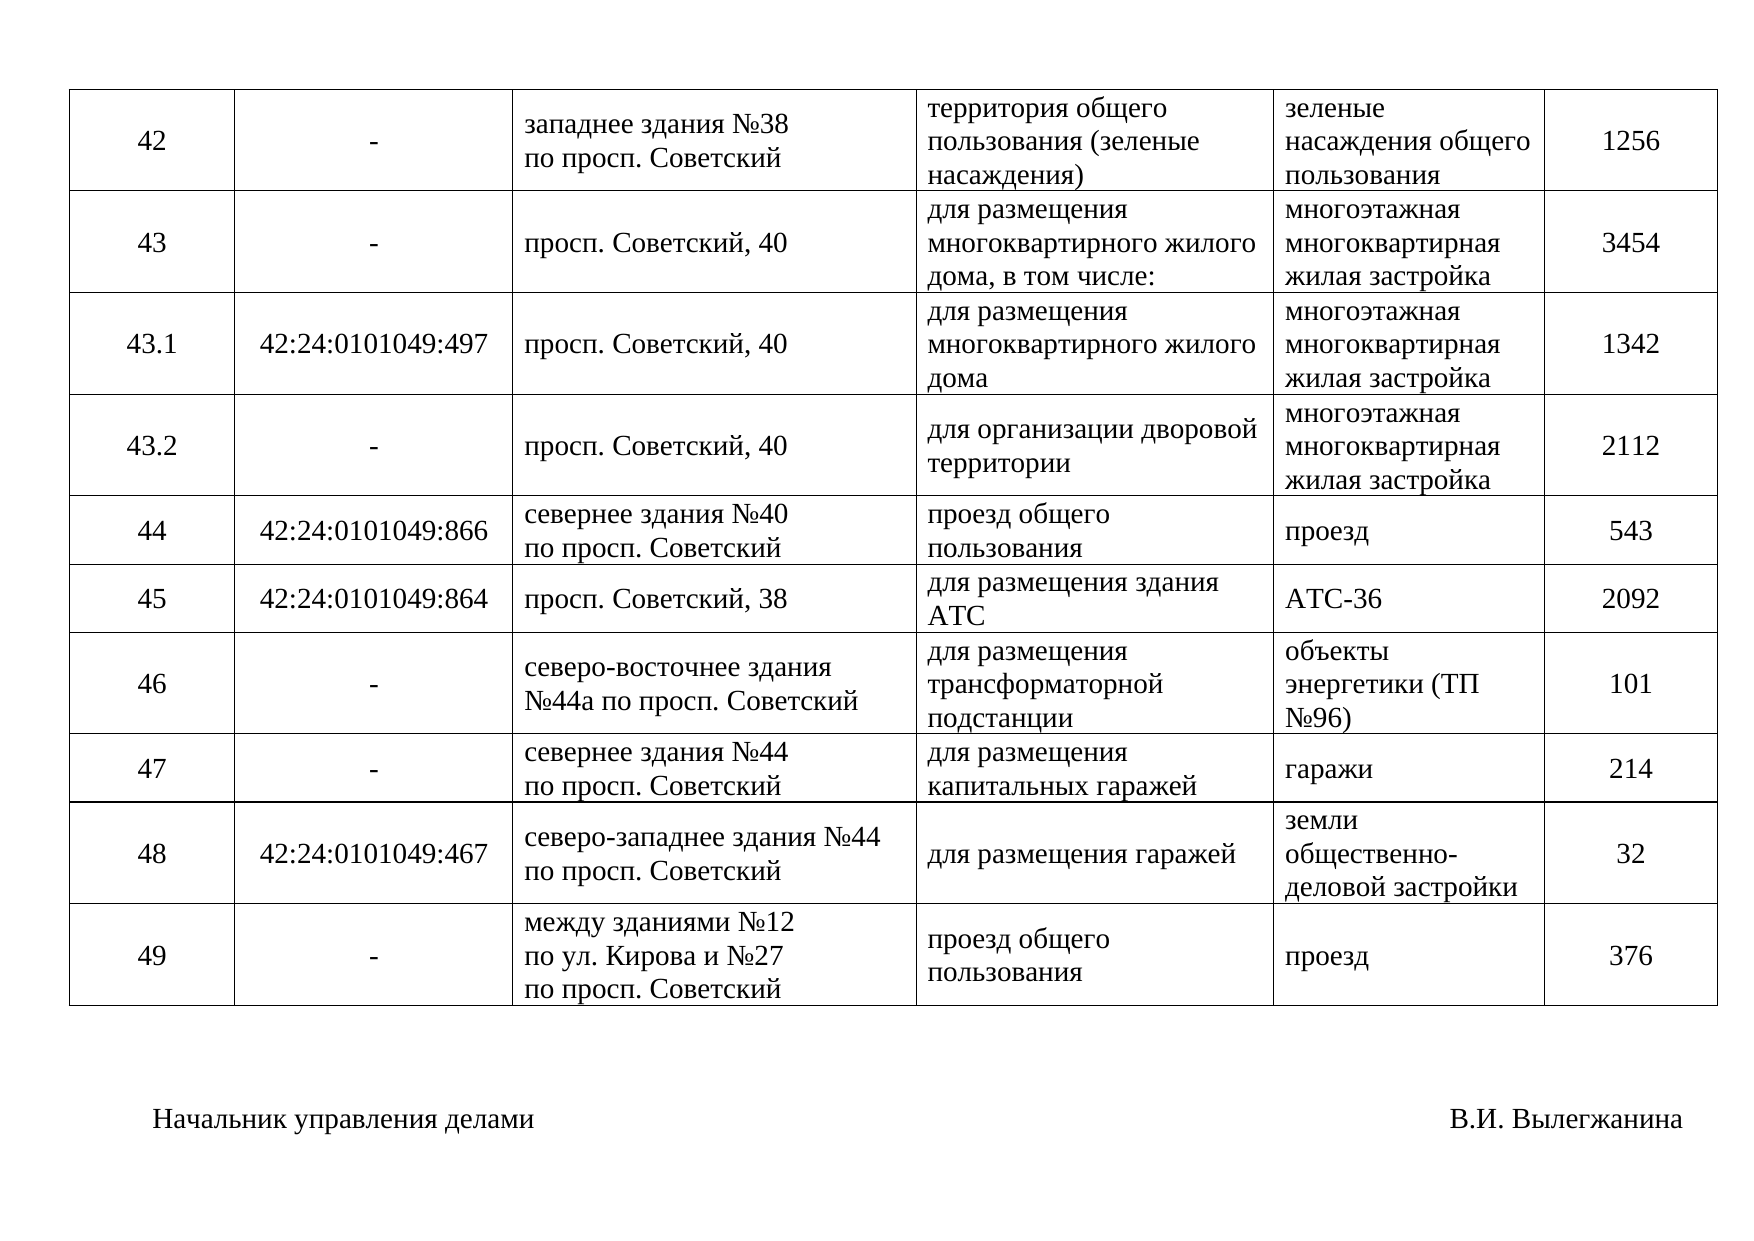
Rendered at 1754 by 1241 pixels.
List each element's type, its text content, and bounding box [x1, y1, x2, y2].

table_cell многоэтажная многоквартирная жилая застройка [1274, 191, 1544, 292]
table_cell объекты энергетики (ТП №96) [1274, 633, 1544, 733]
table_cell севернее здания №40 по просп. Советский [513, 496, 916, 563]
table_cell северо-восточнее здания №44а по просп. Советский [513, 633, 916, 733]
table_cell 45 [70, 565, 234, 632]
table_cell просп. Советский, 38 [513, 565, 916, 632]
text Начальник управления делами В.И. Вылегжанина [118, 1102, 1683, 1135]
table_cell для размещения многоквартирного жилого дома, в том числе: [917, 191, 1273, 292]
table_cell зеленые насаждения общего пользования [1274, 90, 1544, 190]
table_cell 42 [70, 90, 234, 190]
table_cell просп. Советский, 40 [513, 293, 916, 394]
table_cell 101 [1545, 633, 1717, 733]
table_cell 47 [70, 734, 234, 801]
table_cell 46 [70, 633, 234, 733]
table_cell для размещения многоквартирного жилого дома [917, 293, 1273, 394]
table_cell - [235, 90, 512, 190]
table_cell проезд [1274, 904, 1544, 1005]
table_cell земли общественно-деловой застройки [1274, 803, 1544, 903]
table_cell 43.1 [70, 293, 234, 394]
table_cell 3454 [1545, 191, 1717, 292]
table_cell западнее здания №38 по просп. Советский [513, 90, 916, 190]
table_cell для размещения здания АТС [917, 565, 1273, 632]
table_cell 44 [70, 496, 234, 563]
table_cell 214 [1545, 734, 1717, 801]
table_cell территория общего пользования (зеленые насаждения) [917, 90, 1273, 190]
table_cell - [235, 395, 512, 495]
table_cell 43 [70, 191, 234, 292]
table_cell для размещения гаражей [917, 803, 1273, 903]
table_cell проезд общего пользования [917, 496, 1273, 563]
table_cell 48 [70, 803, 234, 903]
table_cell северо-западнее здания №44 по просп. Советский [513, 803, 916, 903]
table_cell 42:24:0101049:866 [235, 496, 512, 563]
table_cell 1342 [1545, 293, 1717, 394]
table_cell 49 [70, 904, 234, 1005]
table_cell - [235, 633, 512, 733]
table_cell - [235, 734, 512, 801]
table_cell 543 [1545, 496, 1717, 563]
table_cell между зданиями №12 по ул. Кирова и №27 по просп. Советский [513, 904, 916, 1005]
table_cell - [235, 904, 512, 1005]
table_cell многоэтажная многоквартирная жилая застройка [1274, 395, 1544, 495]
table_cell 42:24:0101049:497 [235, 293, 512, 394]
table_cell для организации дворовой территории [917, 395, 1273, 495]
table_cell 376 [1545, 904, 1717, 1005]
table_cell 2112 [1545, 395, 1717, 495]
table_cell для размещения трансформаторной подстанции [917, 633, 1273, 733]
table_cell просп. Советский, 40 [513, 395, 916, 495]
table_cell севернее здания №44 по просп. Советский [513, 734, 916, 801]
table_cell 43.2 [70, 395, 234, 495]
table_cell 2092 [1545, 565, 1717, 632]
table_cell АТС-36 [1274, 565, 1544, 632]
table_cell - [235, 191, 512, 292]
table_cell 1256 [1545, 90, 1717, 190]
table_cell проезд общего пользования [917, 904, 1273, 1005]
table_cell многоэтажная многоквартирная жилая застройка [1274, 293, 1544, 394]
table_cell проезд [1274, 496, 1544, 563]
table_cell 32 [1545, 803, 1717, 903]
table_cell для размещения капитальных гаражей [917, 734, 1273, 801]
table_cell 42:24:0101049:467 [235, 803, 512, 903]
table_cell 42:24:0101049:864 [235, 565, 512, 632]
table_cell гаражи [1274, 734, 1544, 801]
table_cell просп. Советский, 40 [513, 191, 916, 292]
